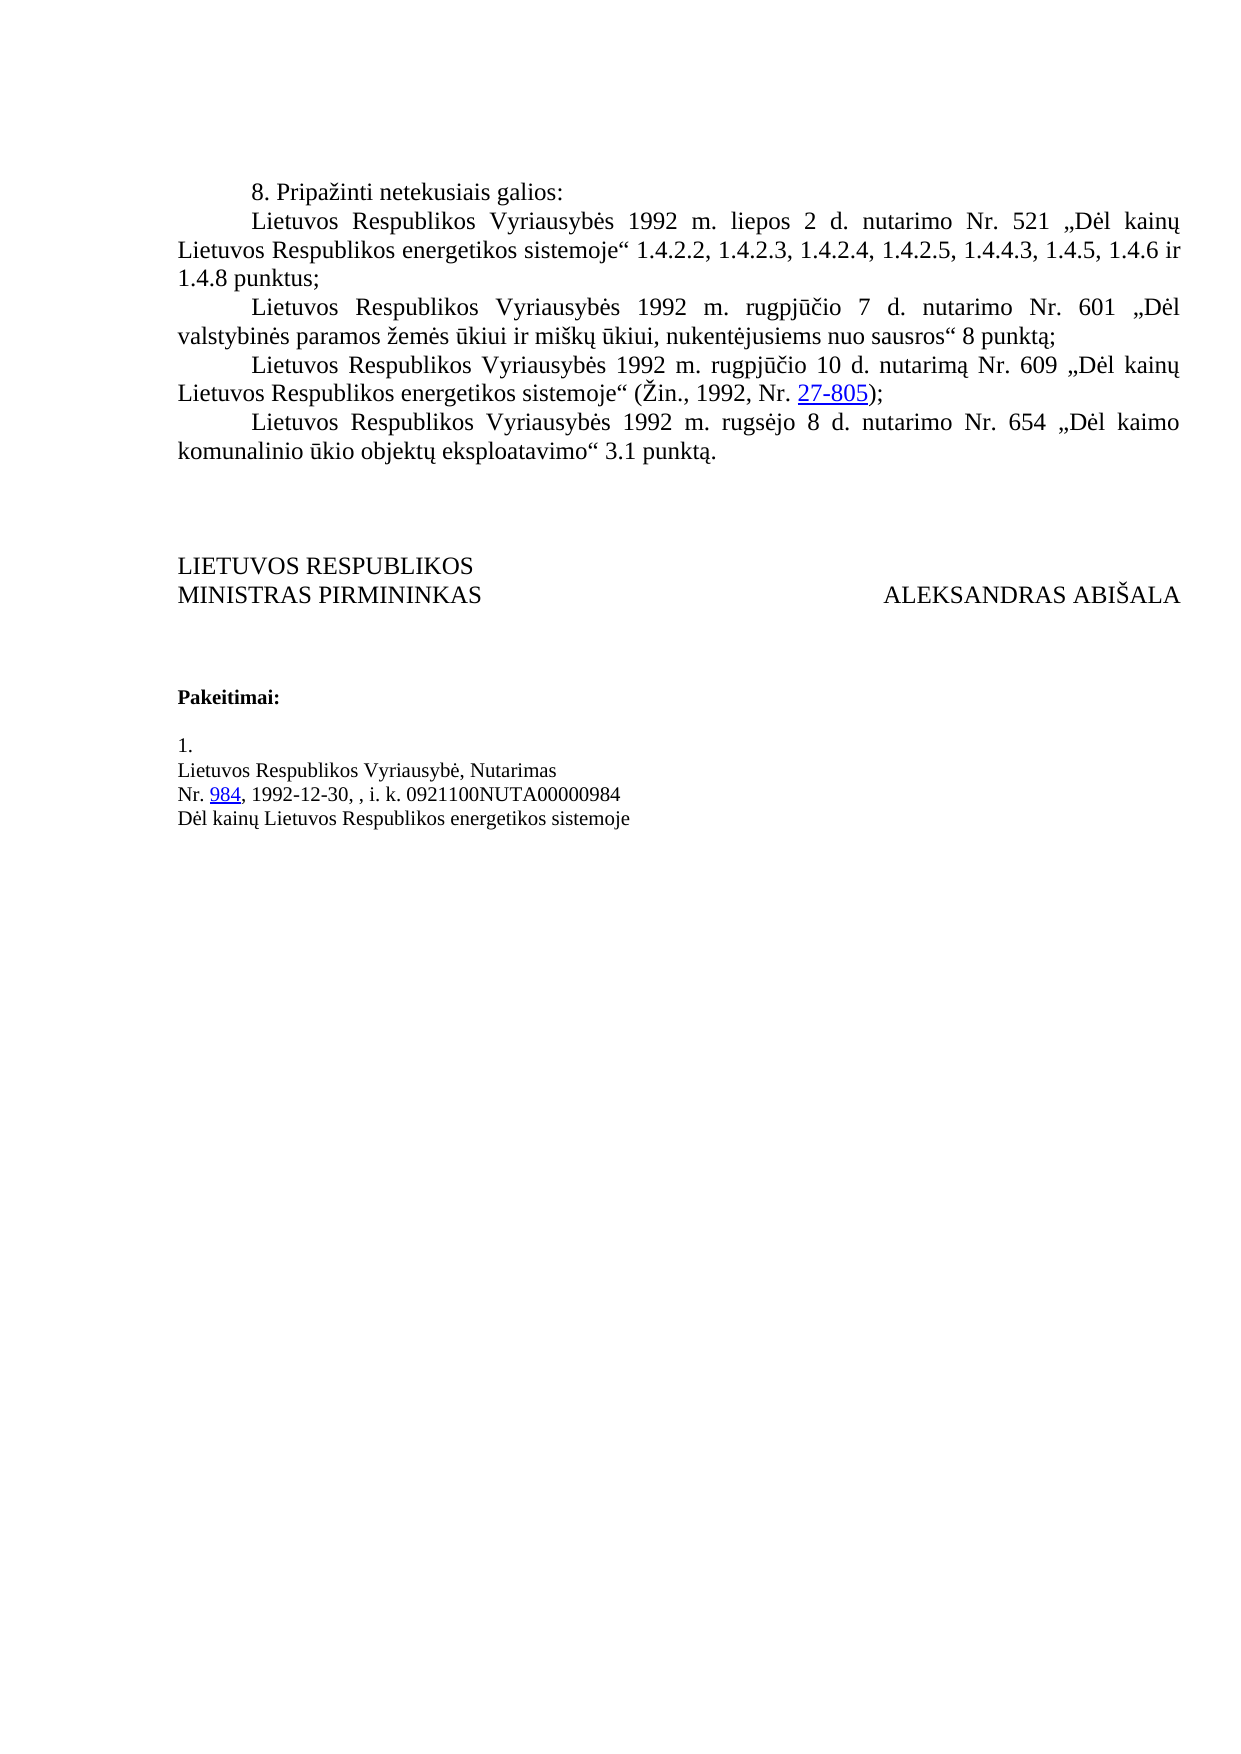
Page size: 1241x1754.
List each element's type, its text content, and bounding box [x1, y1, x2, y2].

text Lietuvos Respublikos Vyriausybės 1992 m. rugsėjo 8 d. nutarimo Nr. 654 „Dėl kaimo komunalinio ūkio objektų eksploatavimo“ 3.1 punktą. [177, 407, 1181, 465]
text Lietuvos Respublikos Vyriausybės 1992 m. rugpjūčio 7 d. nutarimo Nr. 601 „Dėl valstybinės paramos žemės ūkiui ir miškų ūkiui, nukentėjusiems nuo sausros“ 8 punktą; [177, 292, 1181, 350]
text MINISTRAS PIRMININKAS ALEKSANDRAS ABIŠALA [177, 580, 1181, 608]
text Dėl kainų Lietuvos Respublikos energetikos sistemoje [177, 806, 1181, 830]
text 1. [177, 733, 1181, 757]
text LIETUVOS RESPUBLIKOS [177, 551, 1181, 580]
text Lietuvos Respublikos Vyriausybės 1992 m. rugpjūčio 10 d. nutarimą Nr. 609 „Dėl kainų Lietuvos Respublikos energetikos sistemoje“ (Žin., 1992, Nr. 27-805); [177, 350, 1181, 407]
text Lietuvos Respublikos Vyriausybė, Nutarimas [177, 757, 1181, 782]
text Pakeitimai: [177, 685, 1181, 709]
text Nr. 984, 1992-12-30, , i. k. 0921100NUTA00000984 [177, 782, 1181, 806]
text Lietuvos Respublikos Vyriausybės 1992 m. liepos 2 d. nutarimo Nr. 521 „Dėl kainų Lietuvos Respublikos energetikos sistemoje“ 1.4.2.2, 1.4.2.3, 1.4.2.4, 1.4.2.5, 1.4.4.3, 1.4.5, 1.4.6 ir 1.4.8 punktus; [177, 206, 1181, 292]
text 8. Pripažinti netekusiais galios: [177, 177, 1181, 206]
